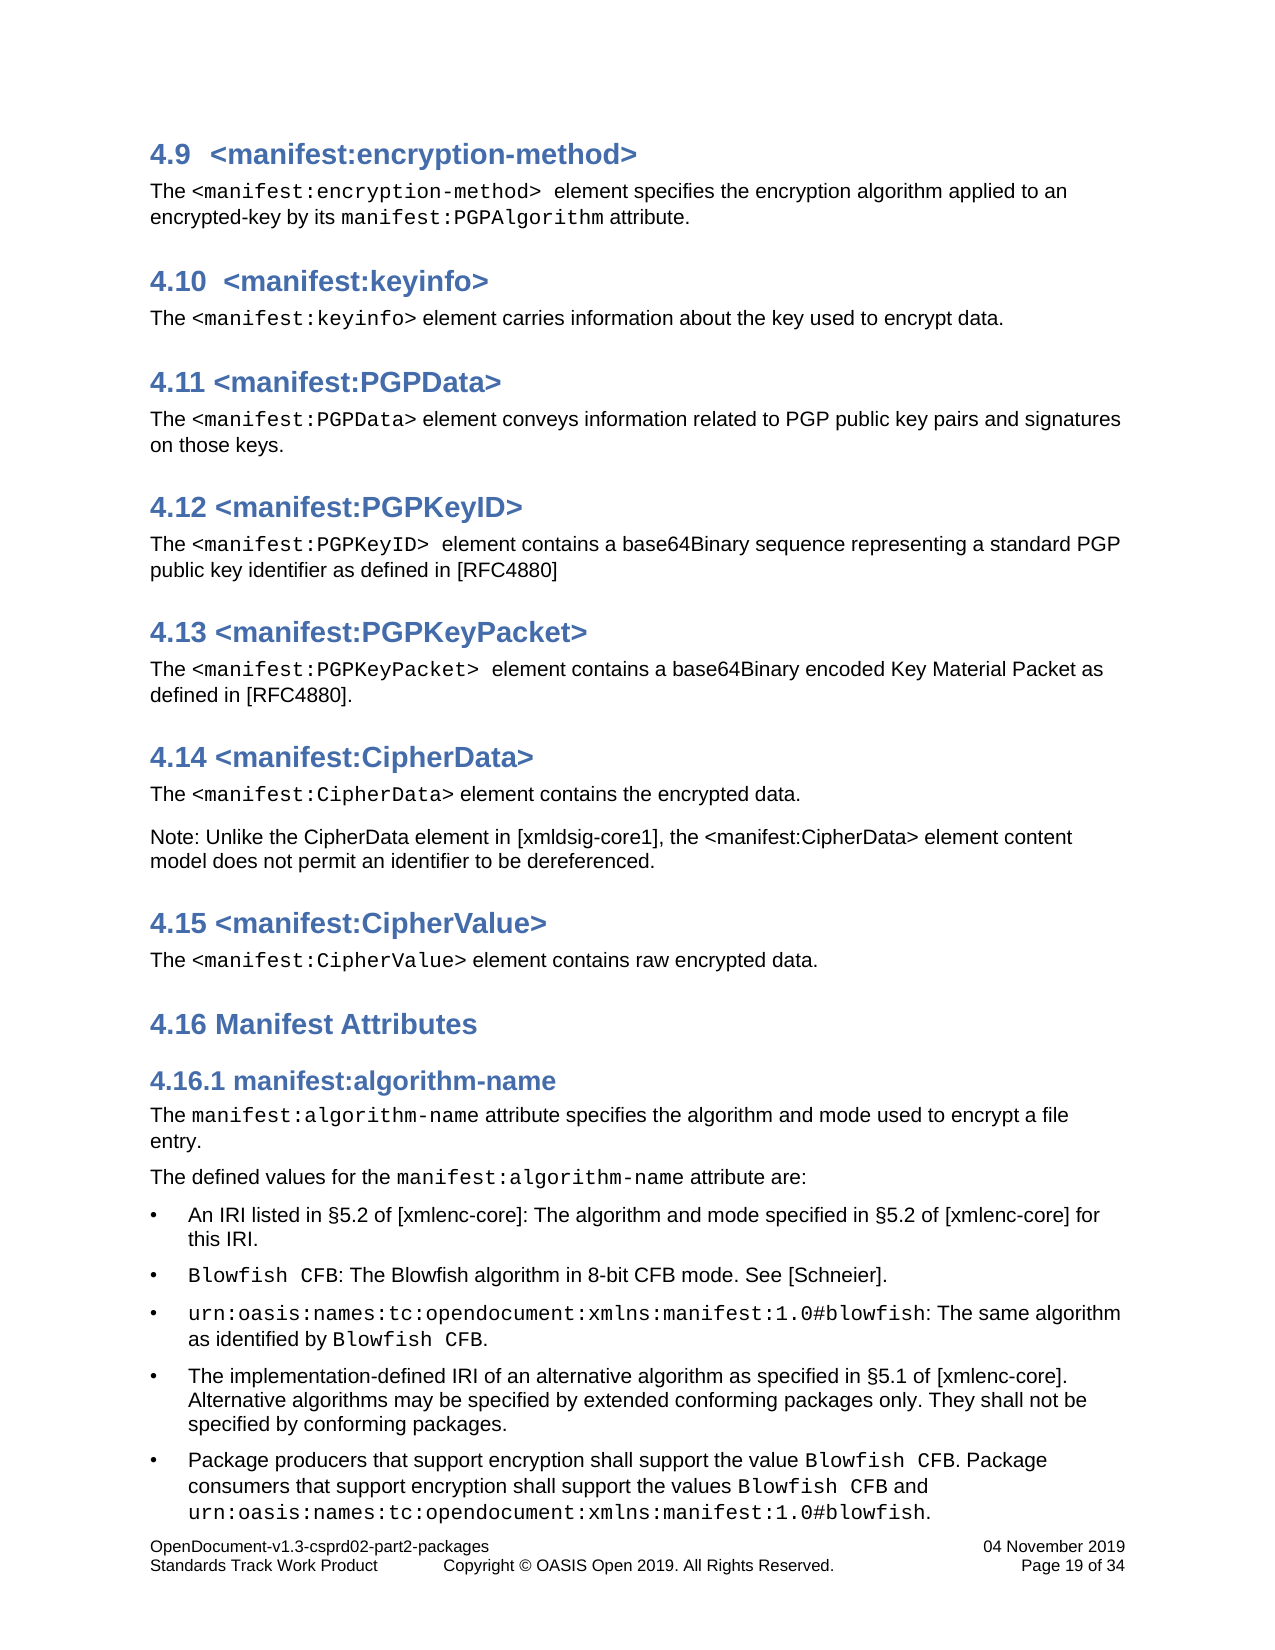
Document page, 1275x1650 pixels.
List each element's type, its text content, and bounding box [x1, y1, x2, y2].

text The <manifest:PGPData> element conveys information related to PGP public key pairs and signatures on those keys. [150, 407, 1125, 457]
list An IRI listed in §5.2 of [xmlenc-core]: The algorithm and mode specified in §5.2 of [xmlenc-core] for this IRI. [150, 1202, 1125, 1251]
text The <manifest:PGPKeyID> element contains a base64Binary sequence representing a standard PGP public key identifier as defined in [RFC4880] [150, 532, 1125, 582]
text The <manifest:CipherData> element contains the encrypted data. [150, 782, 1125, 808]
text Note: Unlike the CipherData element in [xmldsig-core1], the <manifest:CipherData> element content model does not permit an identifier to be dereferenced. [150, 824, 1125, 872]
list urn:oasis:names:tc:opendocument:xmlns:manifest:1.0#blowfish: The same algorithm as identified by Blowfish CFB. [150, 1301, 1125, 1352]
text The <manifest:keyinfo> element carries information about the key used to encrypt data. [150, 306, 1125, 332]
subtitle <manifest:PGPKeyPacket> [150, 615, 1125, 649]
subtitle manifest:algorithm-name [150, 1065, 1125, 1097]
subtitle <manifest:PGPKeyID> [150, 490, 1125, 524]
text The <manifest:encryption-method> element specifies the encryption algorithm applied to an encrypted-key by its manifest:PGPAlgorithm attribute. [150, 179, 1125, 231]
text The defined values for the manifest:algorithm-name attribute are: [150, 1164, 1125, 1190]
list Package producers that support encryption shall support the value Blowfish CFB. Package consumers that support encryption shall support the values Blowfish CFB and urn:oasis:names:tc:opendocument:xmlns:manifest:1.0#blowfish. [150, 1448, 1125, 1526]
text The manifest:algorithm-name attribute specifies the algorithm and mode used to encrypt a file entry. [150, 1103, 1125, 1152]
list Blowfish CFB: The Blowfish algorithm in 8-bit CFB mode. See [Schneier]. [150, 1263, 1125, 1288]
subtitle <manifest:encryption-method> [150, 137, 1125, 171]
subtitle <manifest:PGPData> [150, 365, 1125, 399]
text The <manifest:CipherValue> element contains raw encrypted data. [150, 948, 1125, 973]
list The implementation-defined IRI of an alternative algorithm as specified in §5.1 of [xmlenc-core]. Alternative algorithms may be specified by extended conforming packages only. They shall not be specified by conforming packages. [150, 1364, 1125, 1436]
text The <manifest:PGPKeyPacket> element contains a base64Binary encoded Key Material Packet as defined in [RFC4880]. [150, 657, 1125, 707]
subtitle <manifest:keyinfo> [150, 264, 1125, 298]
subtitle Manifest Attributes [150, 1007, 1125, 1040]
subtitle <manifest:CipherValue> [150, 906, 1125, 939]
subtitle <manifest:CipherData> [150, 740, 1125, 774]
